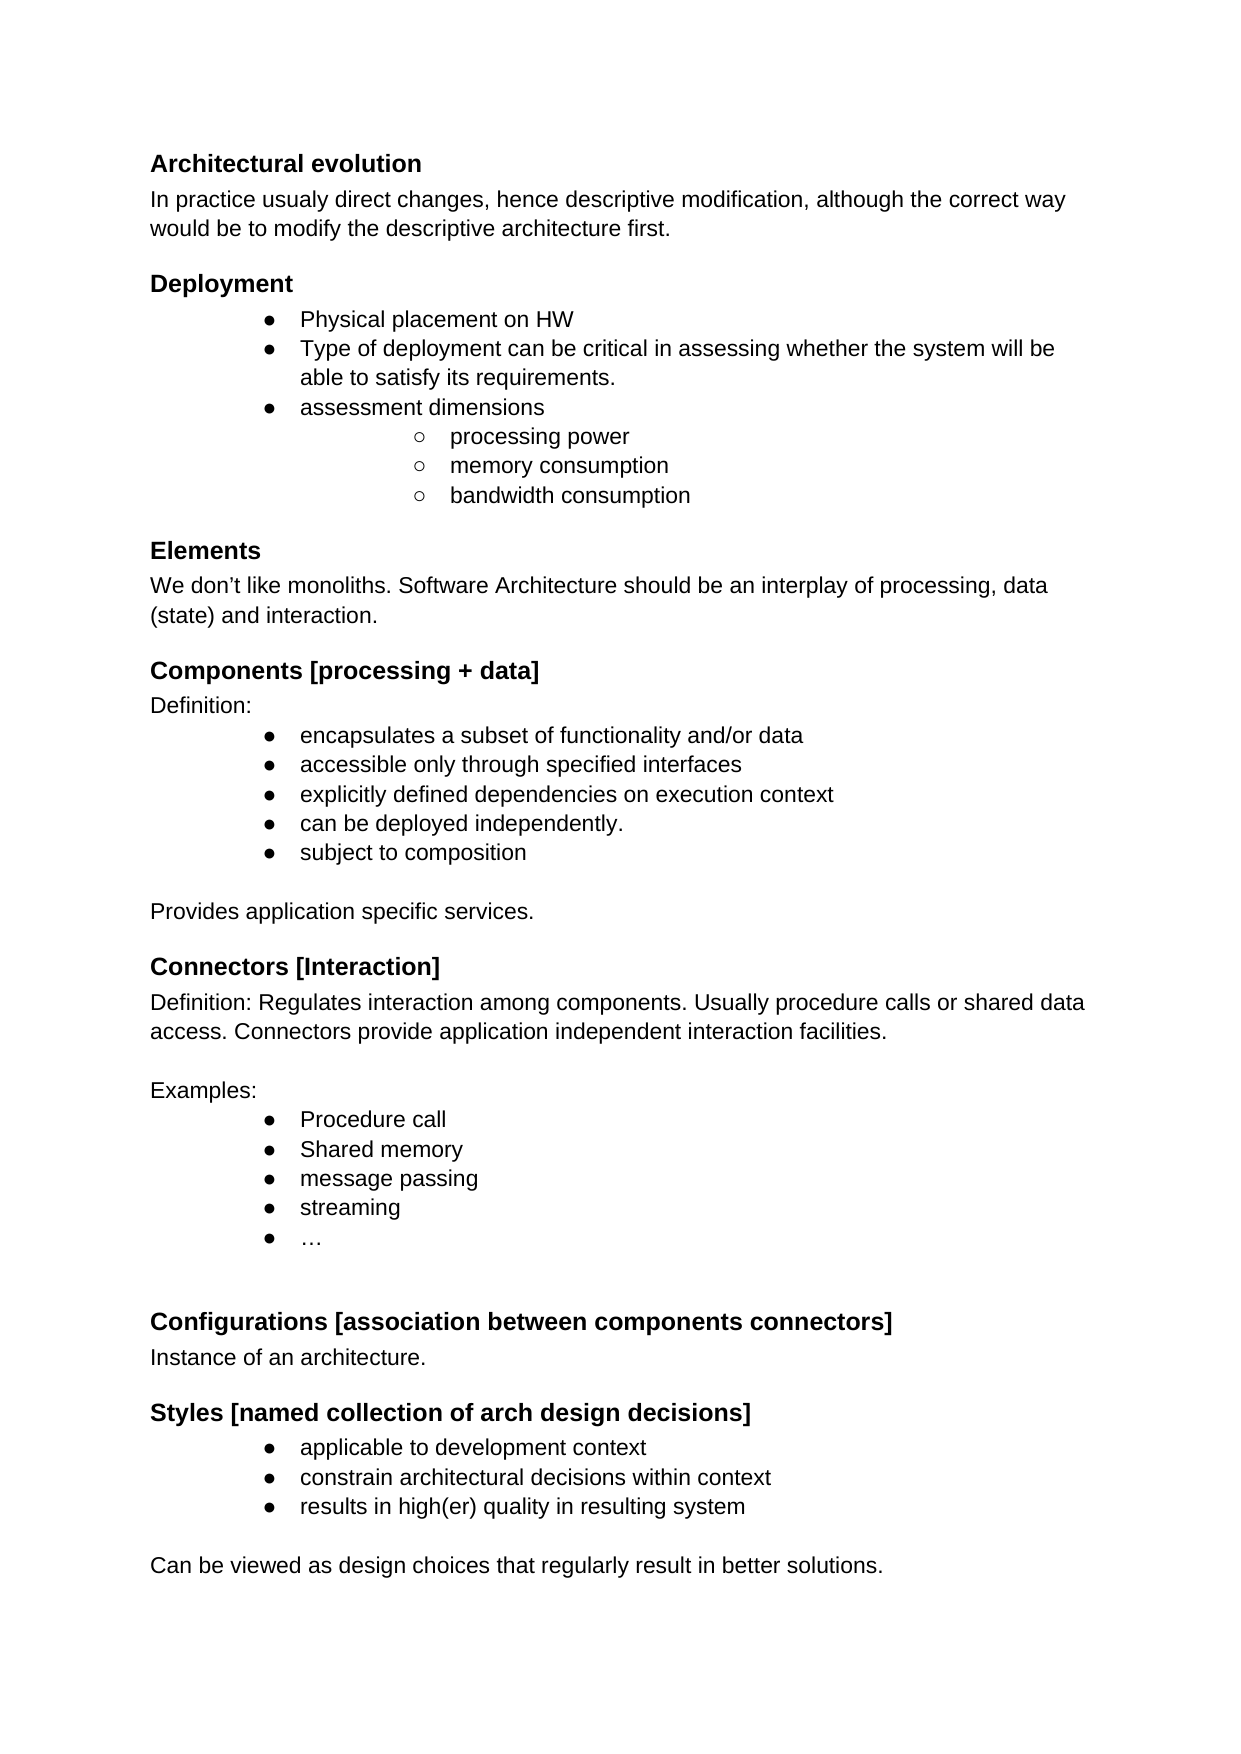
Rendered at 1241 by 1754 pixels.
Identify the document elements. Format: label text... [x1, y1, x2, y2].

list bandwidth consumption [412, 482, 1090, 508]
list applicable to development context [262, 1435, 1090, 1461]
list Physical placement on HW [262, 306, 1090, 332]
text In practice usualy direct changes, hence descriptive modification, although the correct way would be to modify the descriptive architecture first. [150, 186, 1090, 241]
subtitle Connectors [Interaction] [150, 953, 1090, 981]
list constrain architectural decisions within context [262, 1464, 1090, 1490]
list streaming [262, 1195, 1090, 1221]
text Provides application specific services. [150, 899, 1090, 924]
subtitle Configurations [association between components connectors] [150, 1308, 1090, 1336]
subtitle Elements [150, 537, 1090, 565]
list can be deployed independently. [262, 811, 1090, 836]
list results in high(er) quality in resulting system [262, 1494, 1090, 1519]
list accessible only through specified interfaces [262, 752, 1090, 777]
list Procedure call [262, 1107, 1090, 1132]
list explicitly defined dependencies on execution context [262, 781, 1090, 807]
list assessment dimensions [262, 394, 1090, 420]
list message passing [262, 1166, 1090, 1191]
list encapsulates a subset of functionality and/or data [262, 722, 1090, 748]
text Instance of an architecture. [150, 1344, 1090, 1370]
text Definition: [150, 693, 1090, 719]
list processing power [412, 424, 1090, 449]
text Examples: [150, 1077, 1090, 1103]
text Definition: Regulates interaction among components. Usually procedure calls or shared data access. Connectors provide application independent interaction facilities. [150, 989, 1090, 1044]
list memory consumption [412, 453, 1090, 479]
list Shared memory [262, 1136, 1090, 1162]
subtitle Components [processing + data] [150, 657, 1090, 685]
subtitle Deployment [150, 270, 1090, 298]
subtitle Architectural evolution [150, 150, 1090, 178]
text We don’t like monoliths. Software Architecture should be an interplay of processing, data (state) and interaction. [150, 573, 1090, 628]
list Type of deployment can be critical in assessing whether the system will be able to satisfy its requirements. [262, 336, 1090, 391]
list subject to composition [262, 840, 1090, 866]
subtitle Styles [named collection of arch design decisions] [150, 1399, 1090, 1427]
list … [262, 1224, 1090, 1250]
text Can be viewed as design choices that regularly result in better solutions. [150, 1552, 1090, 1578]
